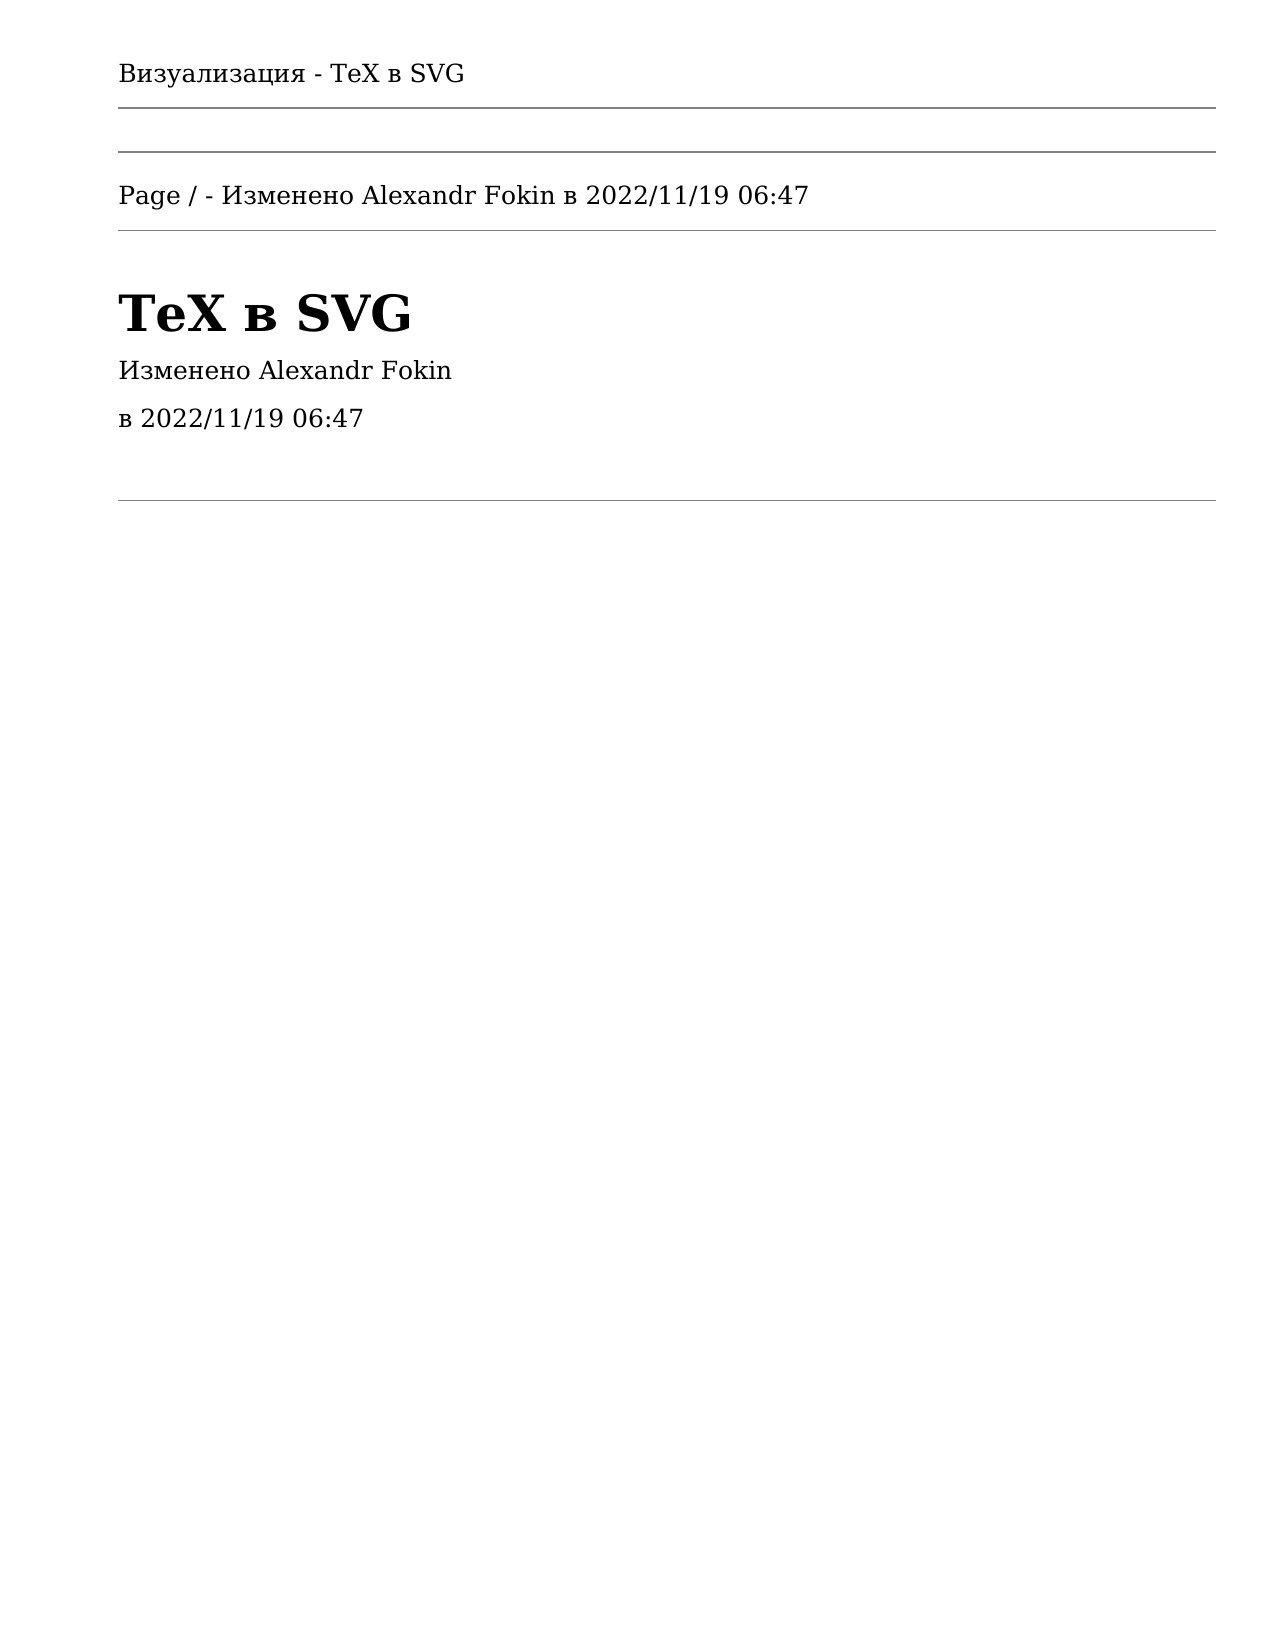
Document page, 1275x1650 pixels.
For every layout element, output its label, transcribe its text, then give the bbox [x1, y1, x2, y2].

text Изменено Alexandr Fokin [118, 356, 1216, 385]
text Page / - Изменено Alexandr Fokin в 2022/11/19 06:47 [118, 182, 1216, 211]
subtitle TeX в SVG [118, 284, 1216, 343]
text Визуализация - TeX в SVG [118, 59, 1216, 88]
text в 2022/11/19 06:47 [118, 404, 1216, 433]
